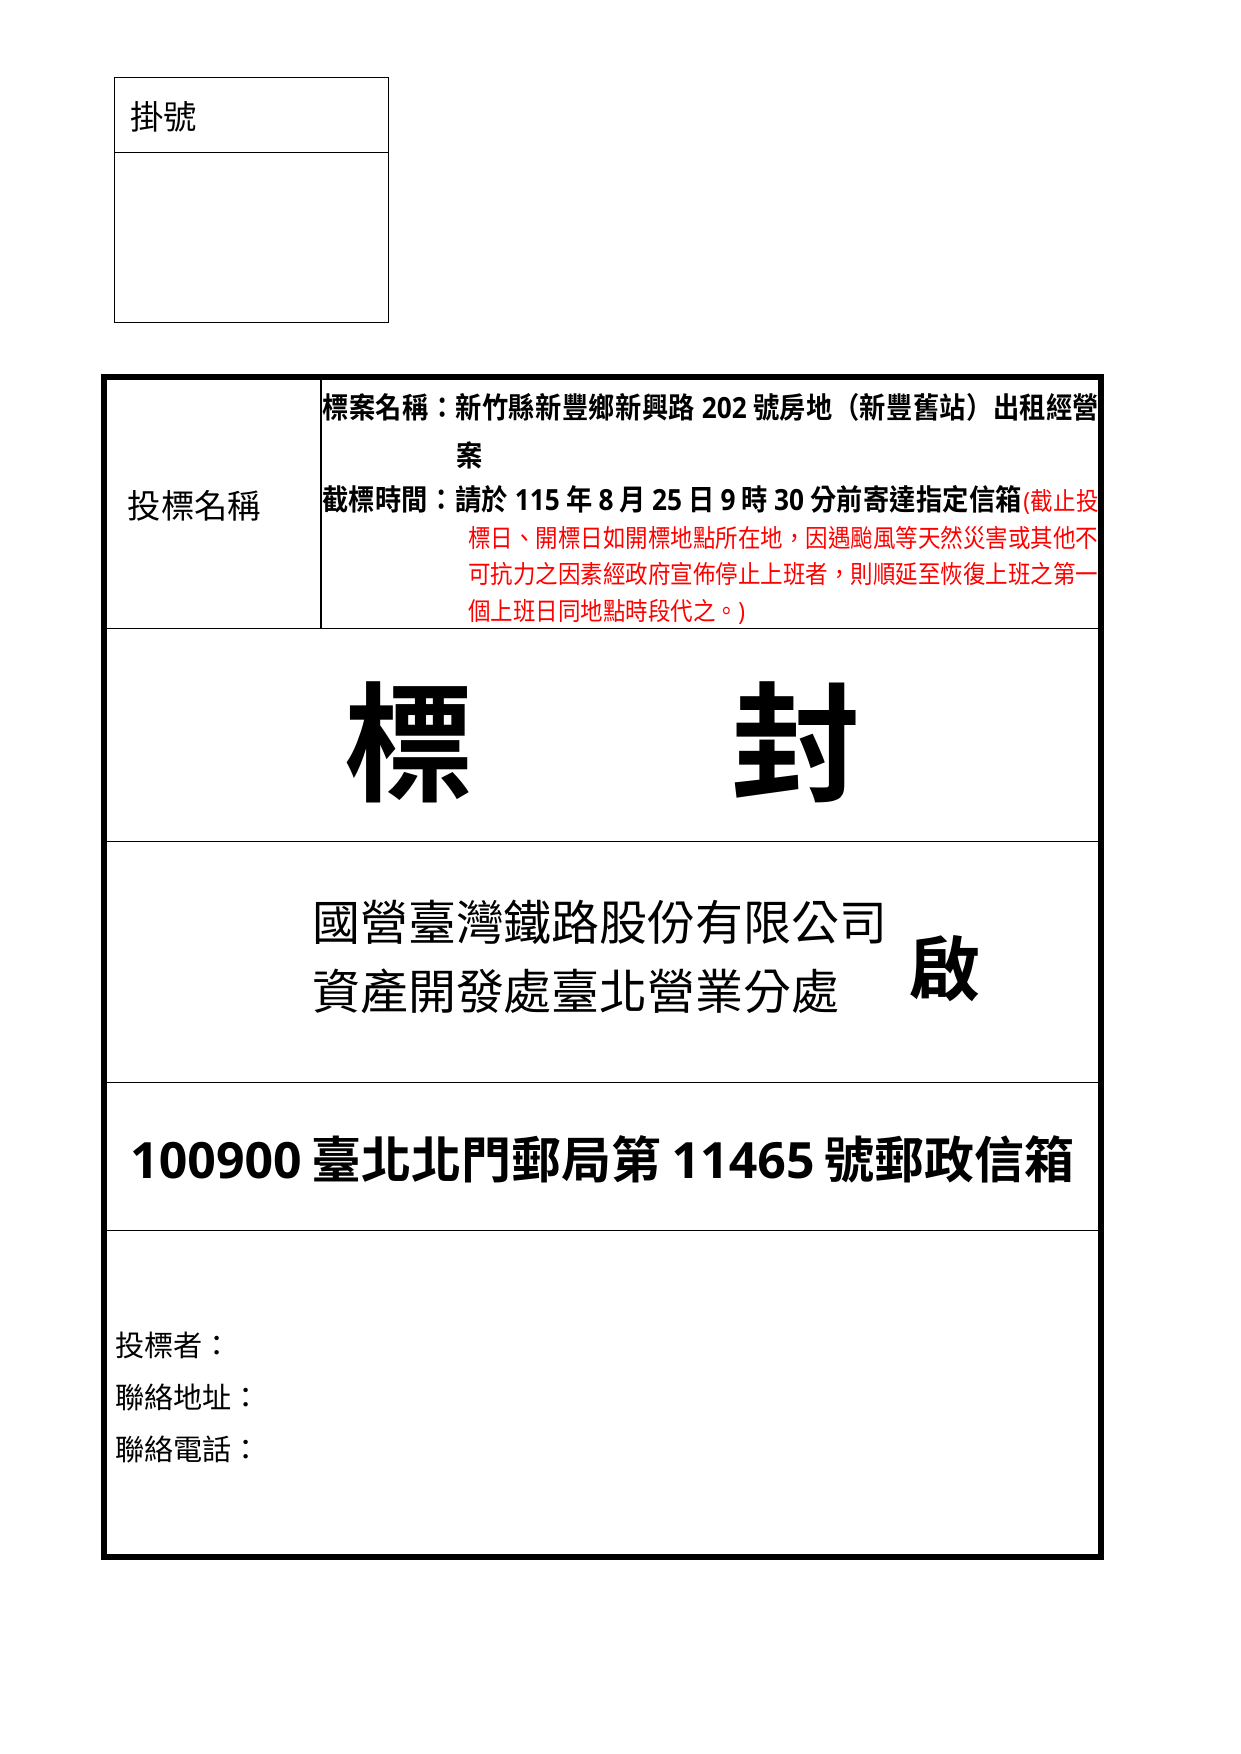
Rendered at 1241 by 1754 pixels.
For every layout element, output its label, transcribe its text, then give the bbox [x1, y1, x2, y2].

table_cell 國營臺灣鐵路股份有限公司資產開發處臺北營業分處 啟 [107, 842, 1098, 1081]
table_header 掛號 [115, 78, 388, 152]
table_cell 標 封 [107, 629, 1098, 841]
table_header 標案名稱：新竹縣新豐鄉新興路202號房地（新豐舊站）出租經營案 截標時間：請於115年8月25日9時30分前寄達指定信箱(截止投標日、開標日如開標地點所在地，因遇颱風等天然災害或其他不可抗力之因素經政府宣佈停止上班者，則順延至恢復上班之第一個上班日同地點時段代之。) [322, 380, 1098, 627]
table_cell 100900臺北北門郵局第11465號郵政信箱 [107, 1083, 1098, 1230]
table_cell [115, 153, 388, 322]
table_header 投標名稱 [107, 380, 320, 627]
table_cell 投標者： 聯絡地址： 聯絡電話： [107, 1231, 1098, 1553]
